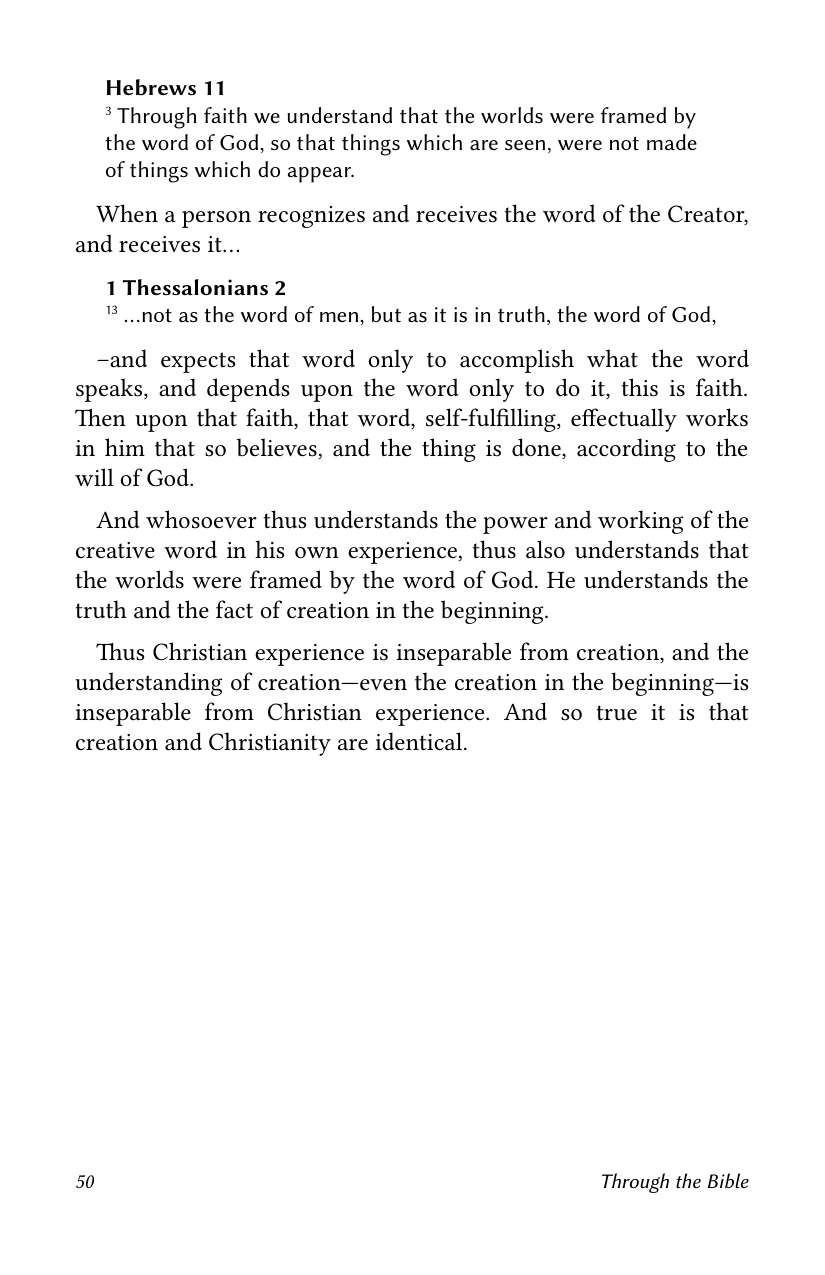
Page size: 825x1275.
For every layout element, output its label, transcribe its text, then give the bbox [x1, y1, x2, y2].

text And whosoever thus understands the power and working of the creative word in his own experience, thus also understands that the worlds were framed by the word of God. He understands the truth and the fact of creation in the beginning. [75, 506, 750, 624]
text 3 Through faith we understand that the worlds were framed by the word of God, so that things which are seen, were not made of things which do appear. [105, 103, 720, 183]
text –and expects that word only to accomplish what the word speaks, and depends upon the word only to do it, this is faith. Then upon that faith, that word, self-fulfilling, effectually works in him that so believes, and the thing is done, according to the will of God. [75, 344, 750, 493]
text Hebrews 11 [105, 75, 750, 101]
text When a person recognizes and receives the word of the Creator, and receives it… [75, 200, 750, 258]
text Thus Christian experience is inseparable from creation, and the understanding of creation—even the creation in the beginning—is inseparable from Christian experience. And so true it is that creation and Christianity are identical. [75, 638, 750, 756]
text 1 Thessalonians 2 [105, 274, 750, 301]
text 13 ...not as the word of men, but as it is in truth, the word of God, [105, 302, 720, 328]
